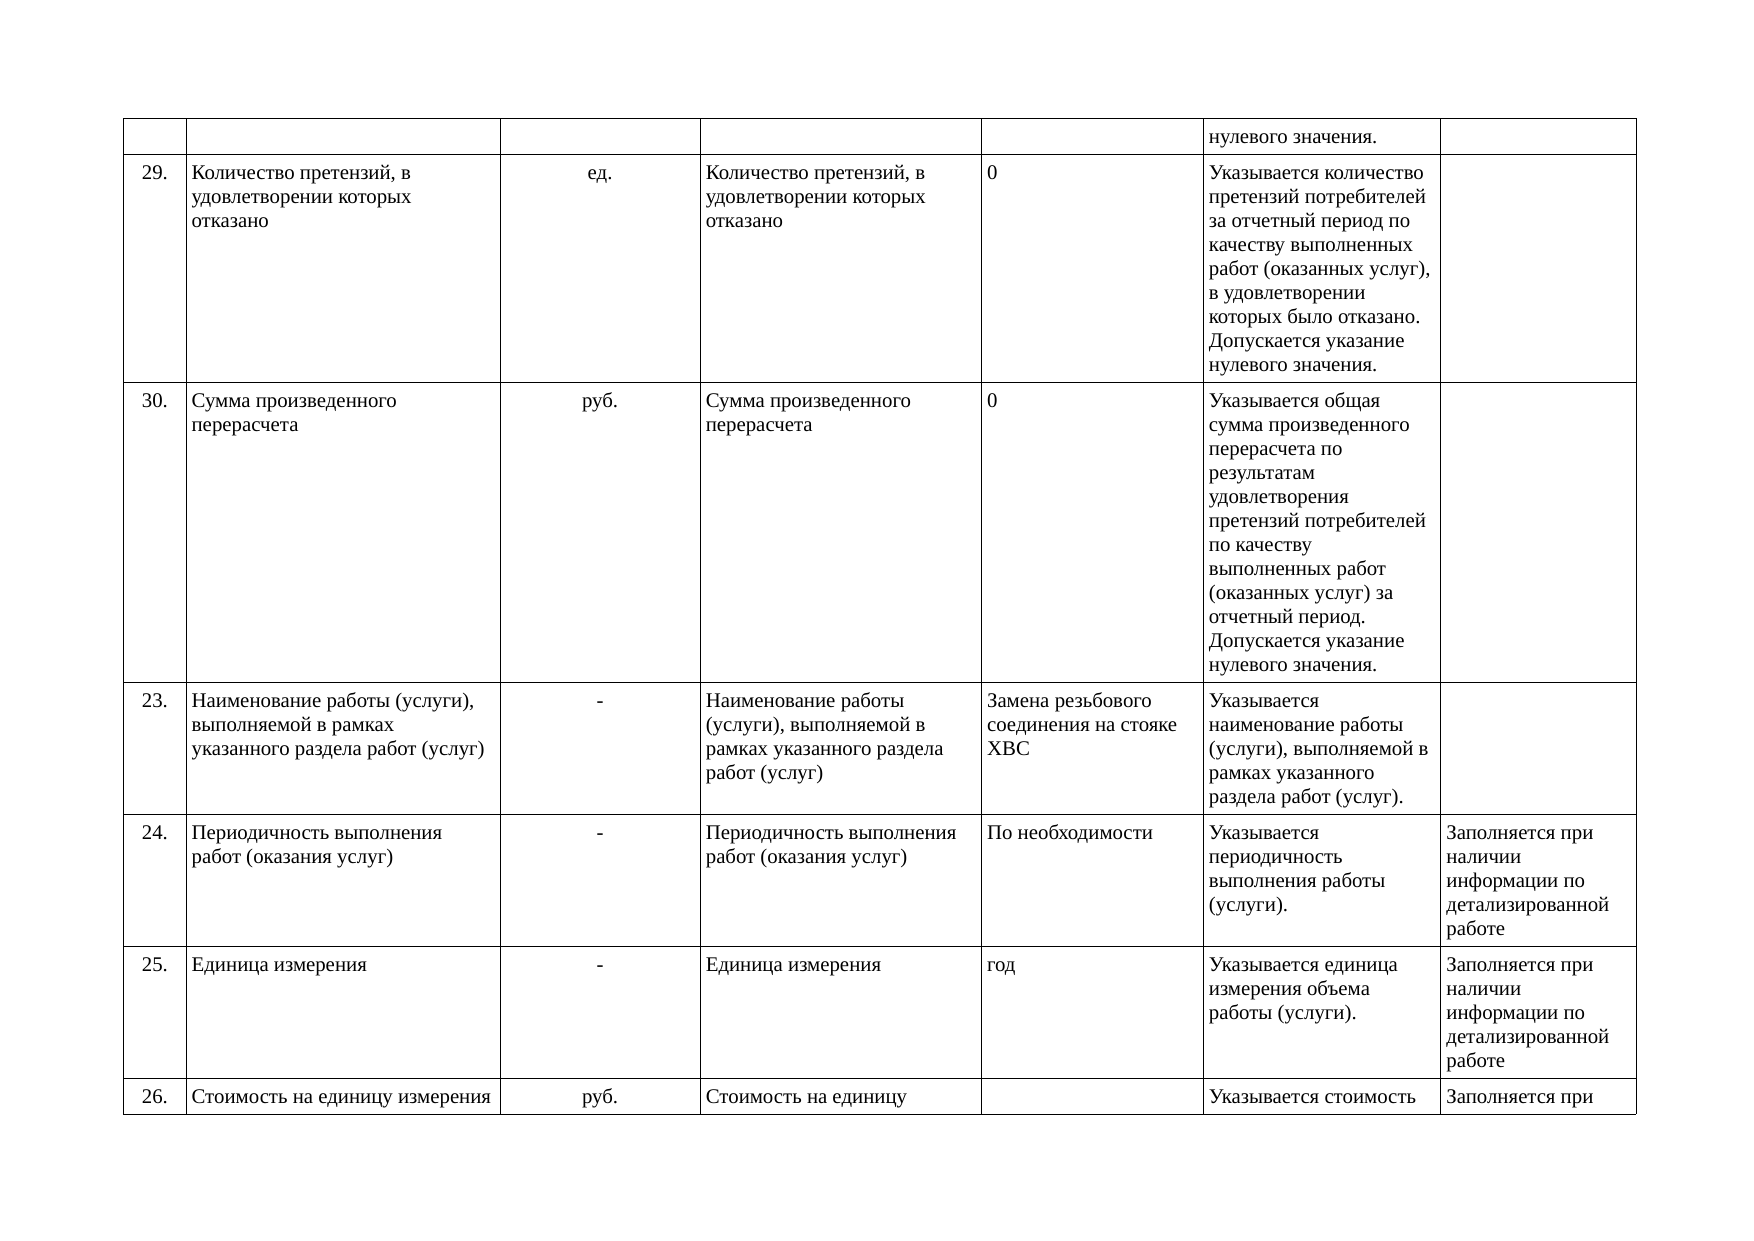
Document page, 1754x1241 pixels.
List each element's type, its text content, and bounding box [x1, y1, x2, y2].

table_cell [1441, 119, 1636, 154]
table_cell Указывается периодичность выполнения работы (услуги). [1204, 815, 1440, 946]
table_cell Сумма произведенного перерасчета [701, 383, 981, 682]
table_cell - [501, 683, 700, 814]
table_cell нулевого значения. [1204, 119, 1440, 154]
table_cell [982, 1079, 1203, 1113]
table_cell [501, 119, 700, 154]
table_cell Стоимость на единицу измерения [187, 1079, 500, 1113]
table_cell - [501, 947, 700, 1078]
table_cell руб. [501, 383, 700, 682]
table_cell Периодичность выполнения работ (оказания услуг) [701, 815, 981, 946]
table_cell Указывается общая сумма произведенного перерасчета по результатам удовлетворения претензий потребителей по качеству выполненных работ (оказанных услуг) за отчетный период. Допускается указание нулевого значения. [1204, 383, 1440, 682]
table_cell Указывается стоимость [1204, 1079, 1440, 1113]
table_cell [982, 119, 1203, 154]
table_cell [701, 119, 981, 154]
table_cell Указывается единица измерения объема работы (услуги). [1204, 947, 1440, 1078]
table_cell Заполняется при наличии информации по детализированной работе [1441, 815, 1636, 946]
table_cell Единица измерения [187, 947, 500, 1078]
table_cell Замена резьбового соединения на стояке ХВС [982, 683, 1203, 814]
table_cell - [501, 815, 700, 946]
table_cell Единица измерения [701, 947, 981, 1078]
table_cell Стоимость на единицу [701, 1079, 981, 1113]
table_cell 26. [124, 1079, 186, 1113]
table_cell Указывается наименование работы (услуги), выполняемой в рамках указанного раздела работ (услуг). [1204, 683, 1440, 814]
table_cell Наименование работы (услуги), выполняемой в рамках указанного раздела работ (услуг) [187, 683, 500, 814]
table_cell 23. [124, 683, 186, 814]
table_cell [187, 119, 500, 154]
table_cell [1441, 383, 1636, 682]
table_cell [1441, 155, 1636, 382]
table_cell 0 [982, 155, 1203, 382]
table_cell Количество претензий, в удовлетворении которых отказано [701, 155, 981, 382]
table_cell Периодичность выполнения работ (оказания услуг) [187, 815, 500, 946]
table_cell По необходимости [982, 815, 1203, 946]
table_cell ед. [501, 155, 700, 382]
table_cell 30. [124, 383, 186, 682]
table_cell Заполняется при [1441, 1079, 1636, 1113]
table_cell [1441, 683, 1636, 814]
table_cell [124, 119, 186, 154]
table_cell Наименование работы (услуги), выполняемой в рамках указанного раздела работ (услуг) [701, 683, 981, 814]
table_cell Количество претензий, в удовлетворении которых отказано [187, 155, 500, 382]
table_cell 25. [124, 947, 186, 1078]
table_cell 24. [124, 815, 186, 946]
table_cell 0 [982, 383, 1203, 682]
table_cell Указывается количество претензий потребителей за отчетный период по качеству выполненных работ (оказанных услуг), в удовлетворении которых было отказано. Допускается указание нулевого значения. [1204, 155, 1440, 382]
table_cell год [982, 947, 1203, 1078]
table_cell Заполняется при наличии информации по детализированной работе [1441, 947, 1636, 1078]
table_cell руб. [501, 1079, 700, 1113]
table_cell 29. [124, 155, 186, 382]
table_cell Сумма произведенного перерасчета [187, 383, 500, 682]
